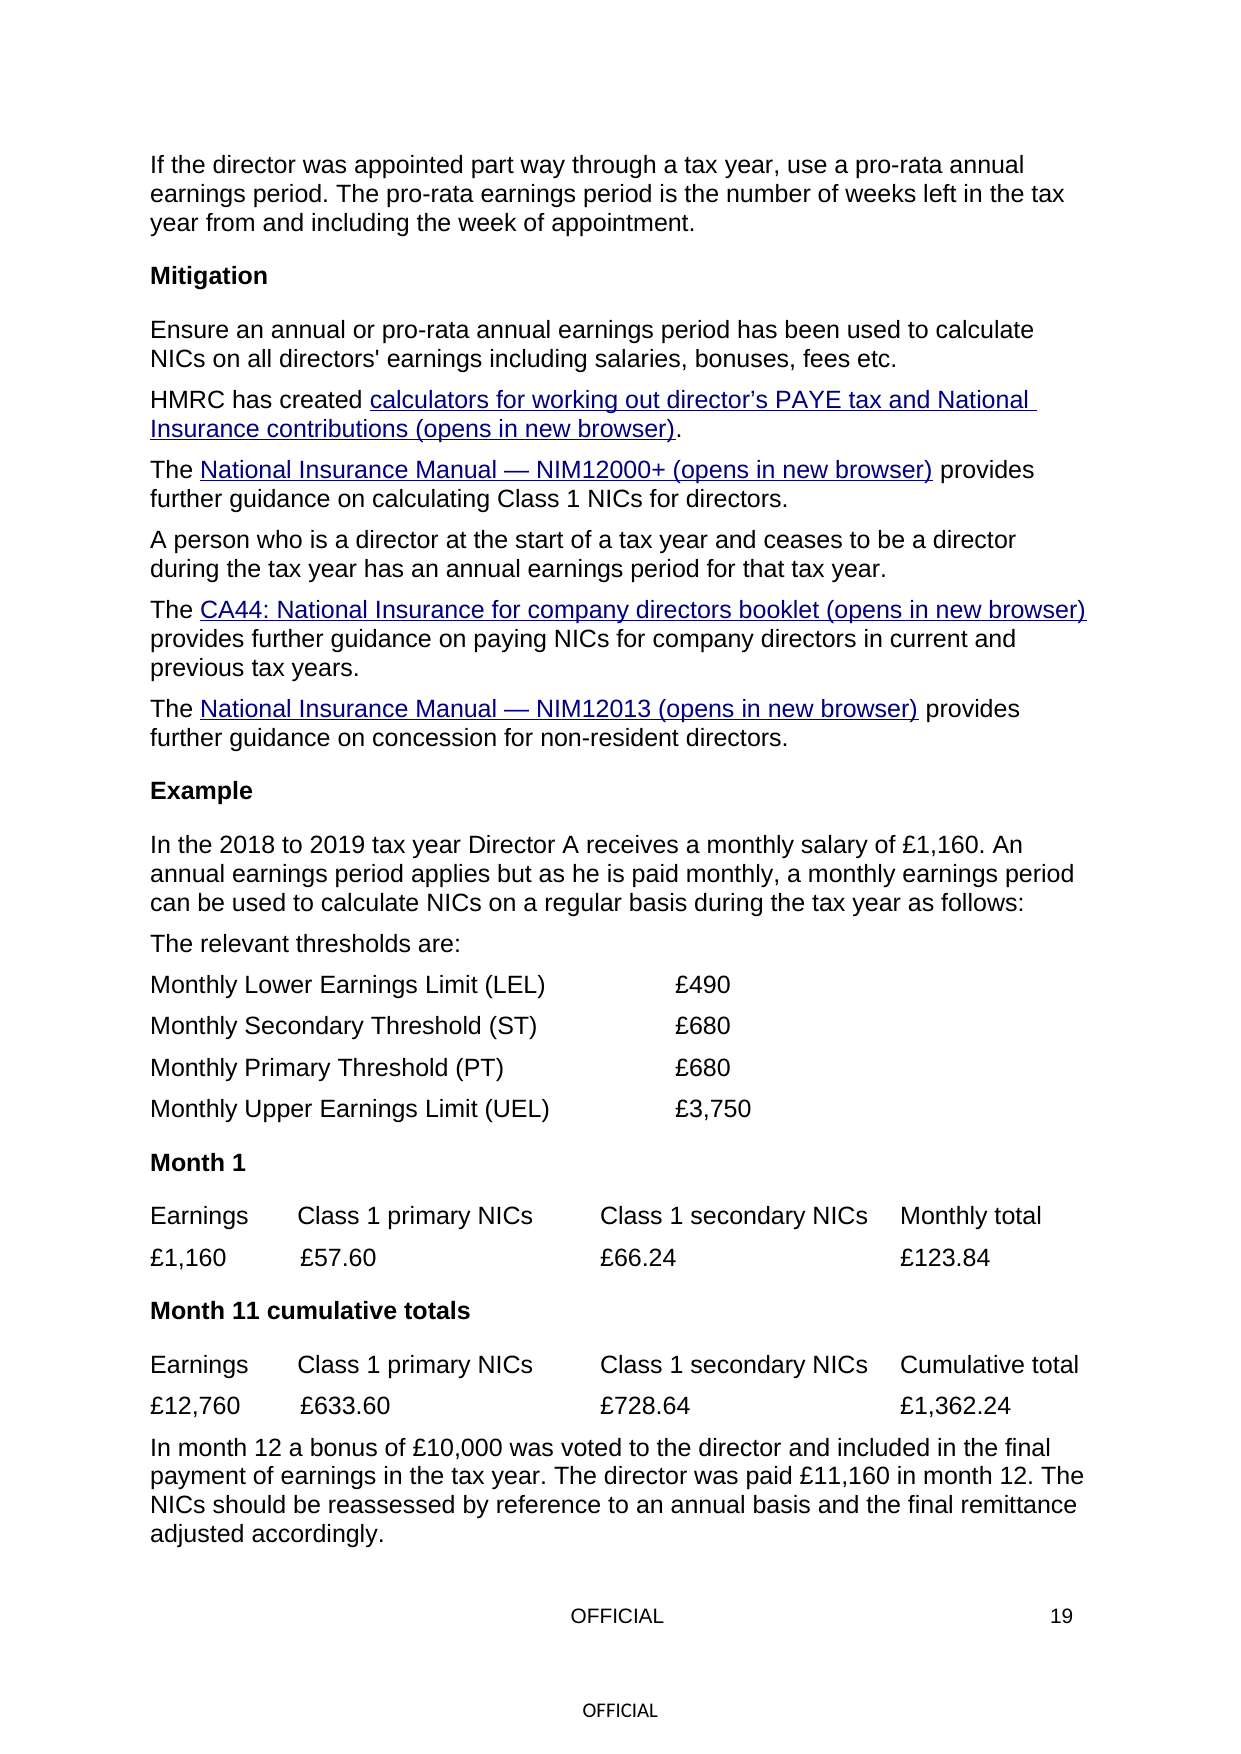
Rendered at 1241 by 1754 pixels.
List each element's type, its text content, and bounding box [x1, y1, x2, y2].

text The relevant thresholds are: [150, 929, 1090, 957]
text Earnings Class 1 primary NICs Class 1 secondary NICs Cumulative total [150, 1350, 1090, 1379]
text Monthly Primary Threshold (PT) £680 [150, 1052, 1090, 1081]
text Monthly Upper Earnings Limit (UEL) £3,750 [150, 1094, 1090, 1122]
text The CA44: National Insurance for company directors booklet (opens in new browser) provides further guidance on paying NICs for company directors in current and previous tax years. [150, 595, 1090, 681]
text Monthly Secondary Threshold (ST) £680 [150, 1011, 1090, 1040]
text £12,760 £633.60 £728.64 £1,362.24 [150, 1391, 1090, 1420]
subtitle Example [150, 776, 1090, 805]
text Earnings Class 1 primary NICs Class 1 secondary NICs Monthly total [150, 1201, 1090, 1230]
text Ensure an annual or pro-rata annual earnings period has been used to calculate NICs on all directors' earnings including salaries, bonuses, fees etc. [150, 315, 1090, 372]
text A person who is a director at the start of a tax year and ceases to be a director during the tax year has an annual earnings period for that tax year. [150, 525, 1090, 582]
text HMRC has created calculators for working out director’s PAYE tax and National Insurance contributions (opens in new browser). [150, 385, 1090, 442]
text The National Insurance Manual — NIM12013 (opens in new browser) provides further guidance on concession for non-resident directors. [150, 694, 1090, 751]
subtitle Mitigation [150, 261, 1090, 290]
text £1,160 £57.60 £66.24 £123.84 [150, 1242, 1090, 1271]
subtitle Month 1 [150, 1147, 1090, 1176]
subtitle Month 11 cumulative totals [150, 1296, 1090, 1325]
text The National Insurance Manual — NIM12000+ (opens in new browser) provides further guidance on calculating Class 1 NICs for directors. [150, 455, 1090, 512]
text Monthly Lower Earnings Limit (LEL) £490 [150, 970, 1090, 999]
text If the director was appointed part way through a tax year, use a pro-rata annual earnings period. The pro-rata earnings period is the number of weeks left in the tax year from and including the week of appointment. [150, 150, 1090, 236]
text In month 12 a bonus of £10,000 was voted to the director and included in the final payment of earnings in the tax year. The director was paid £11,160 in month 12. The NICs should be reassessed by reference to an annual basis and the final remittance adjusted accordingly. [150, 1432, 1090, 1547]
text In the 2018 to 2019 tax year Director A receives a monthly salary of £1,160. An annual earnings period applies but as he is paid monthly, a monthly earnings period can be used to calculate NICs on a regular basis during the tax year as follows: [150, 830, 1090, 916]
